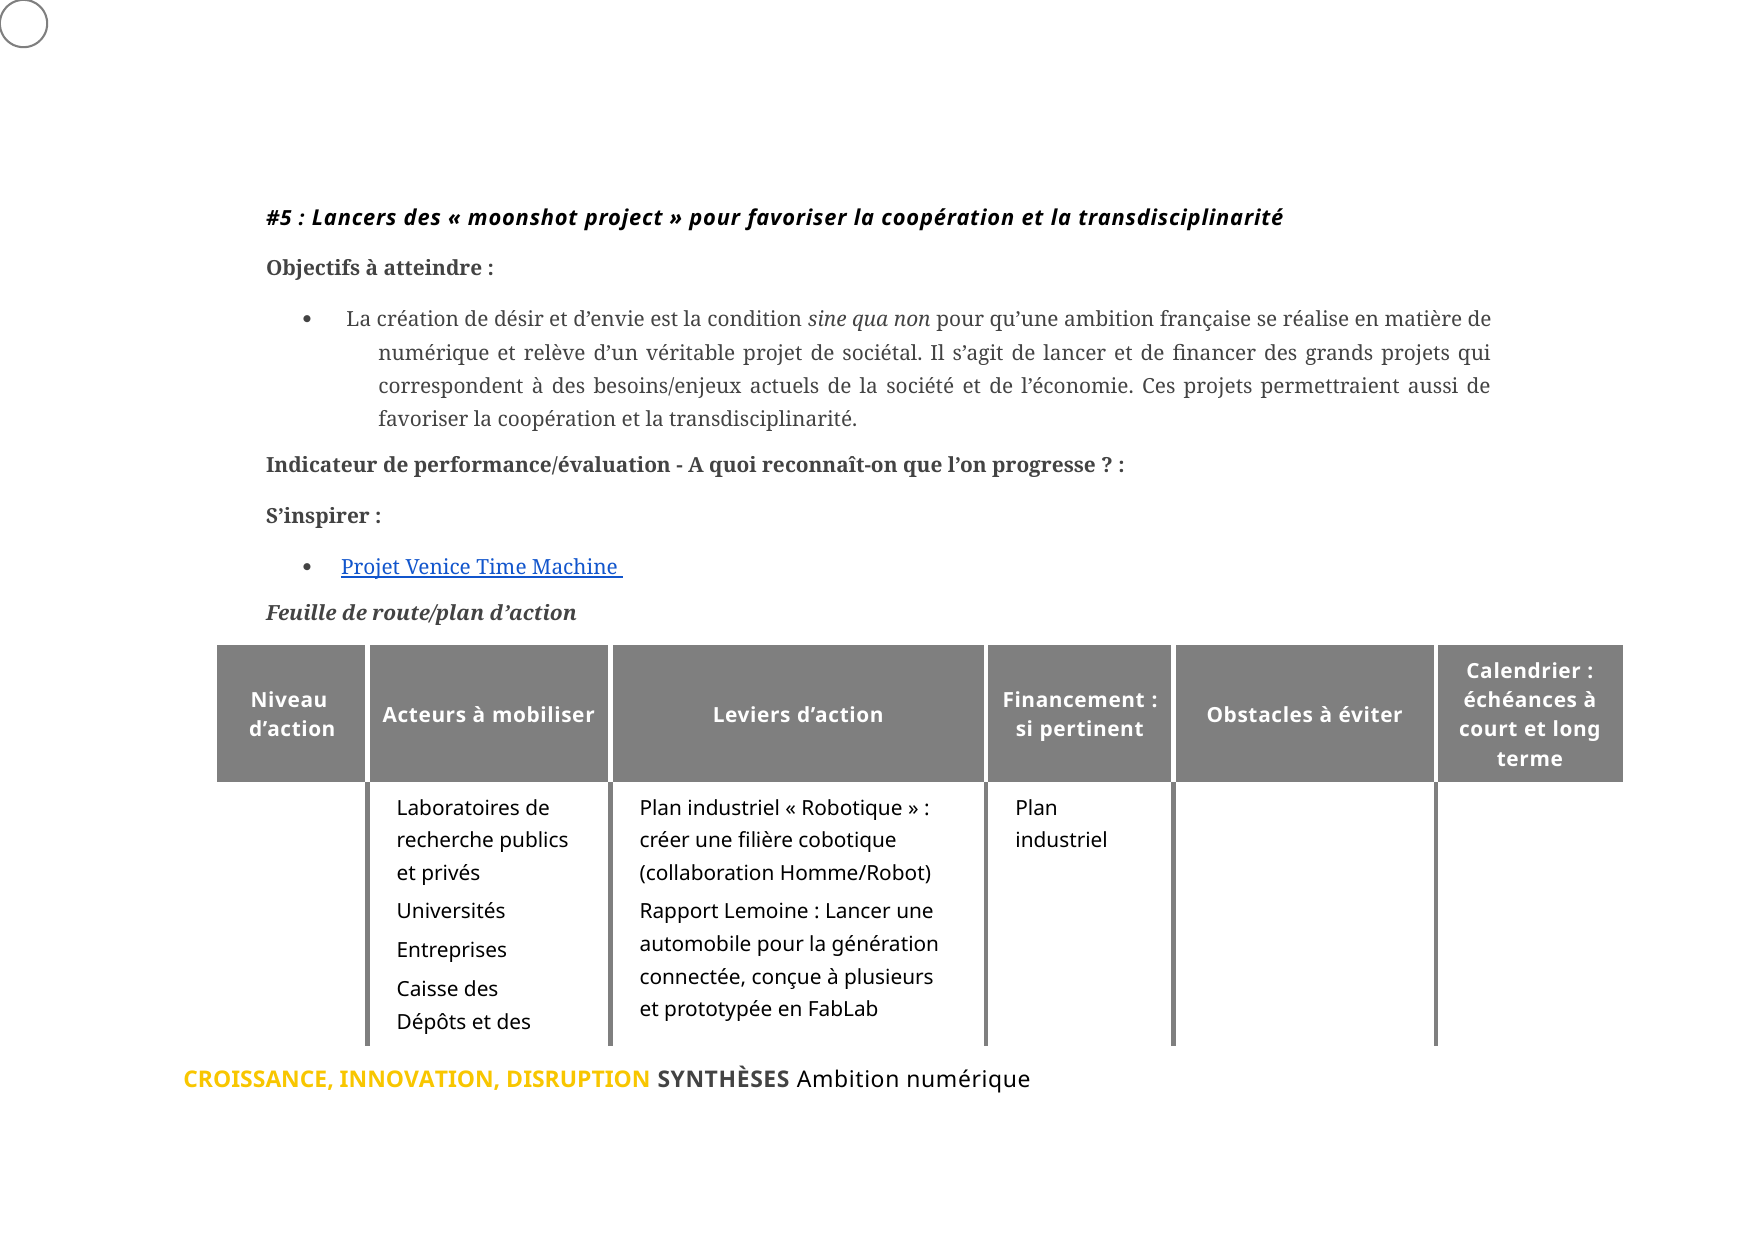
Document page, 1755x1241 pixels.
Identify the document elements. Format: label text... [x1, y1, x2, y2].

list La création de désir et d’envie est la condition sine qua non pour qu’une ambition française se réalise en matière de numérique et relève d’un véritable projet de sociétal. Il s’agit de lancer et de financer des grands projets qui correspondent à des besoins/enjeux actuels de la société et de l’économie. Ces projets permettraient aussi de favoriser la coopération et la transdisciplinarité. [303, 300, 1492, 433]
table_cell Plan industriel « Robotique » : créer une filière cobotique (collaboration Homme/Robot) Rapport Lemoine : Lancer une automobile pour la génération connectée, conçue à plusieurs et prototypée en FabLab [613, 782, 984, 1046]
text Objectifs à atteindre : [266, 249, 1492, 282]
table_cell [1438, 782, 1623, 1046]
text #5 : Lancers des « moonshot project » pour favoriser la coopération et la transdisciplinarité [266, 202, 1551, 232]
table_cell [1176, 782, 1434, 1046]
table_header Niveau d’action [217, 645, 365, 782]
table_cell [217, 782, 365, 1046]
text S’inspirer : [266, 497, 1492, 530]
table_cell Laboratoires de recherche publics et privés Universités Entreprises Caisse des Dépôts et des [370, 782, 608, 1046]
table_header Acteurs à mobiliser [370, 645, 608, 782]
text Feuille de route/plan d’action [266, 594, 1492, 627]
list Projet Venice Time Machine [303, 548, 1492, 581]
table_header Financement : si pertinent [988, 645, 1171, 782]
table_header Leviers d’action [613, 645, 984, 782]
table_cell Plan industriel [988, 782, 1171, 1046]
table_header Obstacles à éviter [1176, 645, 1434, 782]
table_header Calendrier : échéances à court et long terme [1438, 645, 1623, 782]
text Indicateur de performance/évaluation - A quoi reconnaît-on que l’on progresse ? : [266, 446, 1492, 479]
